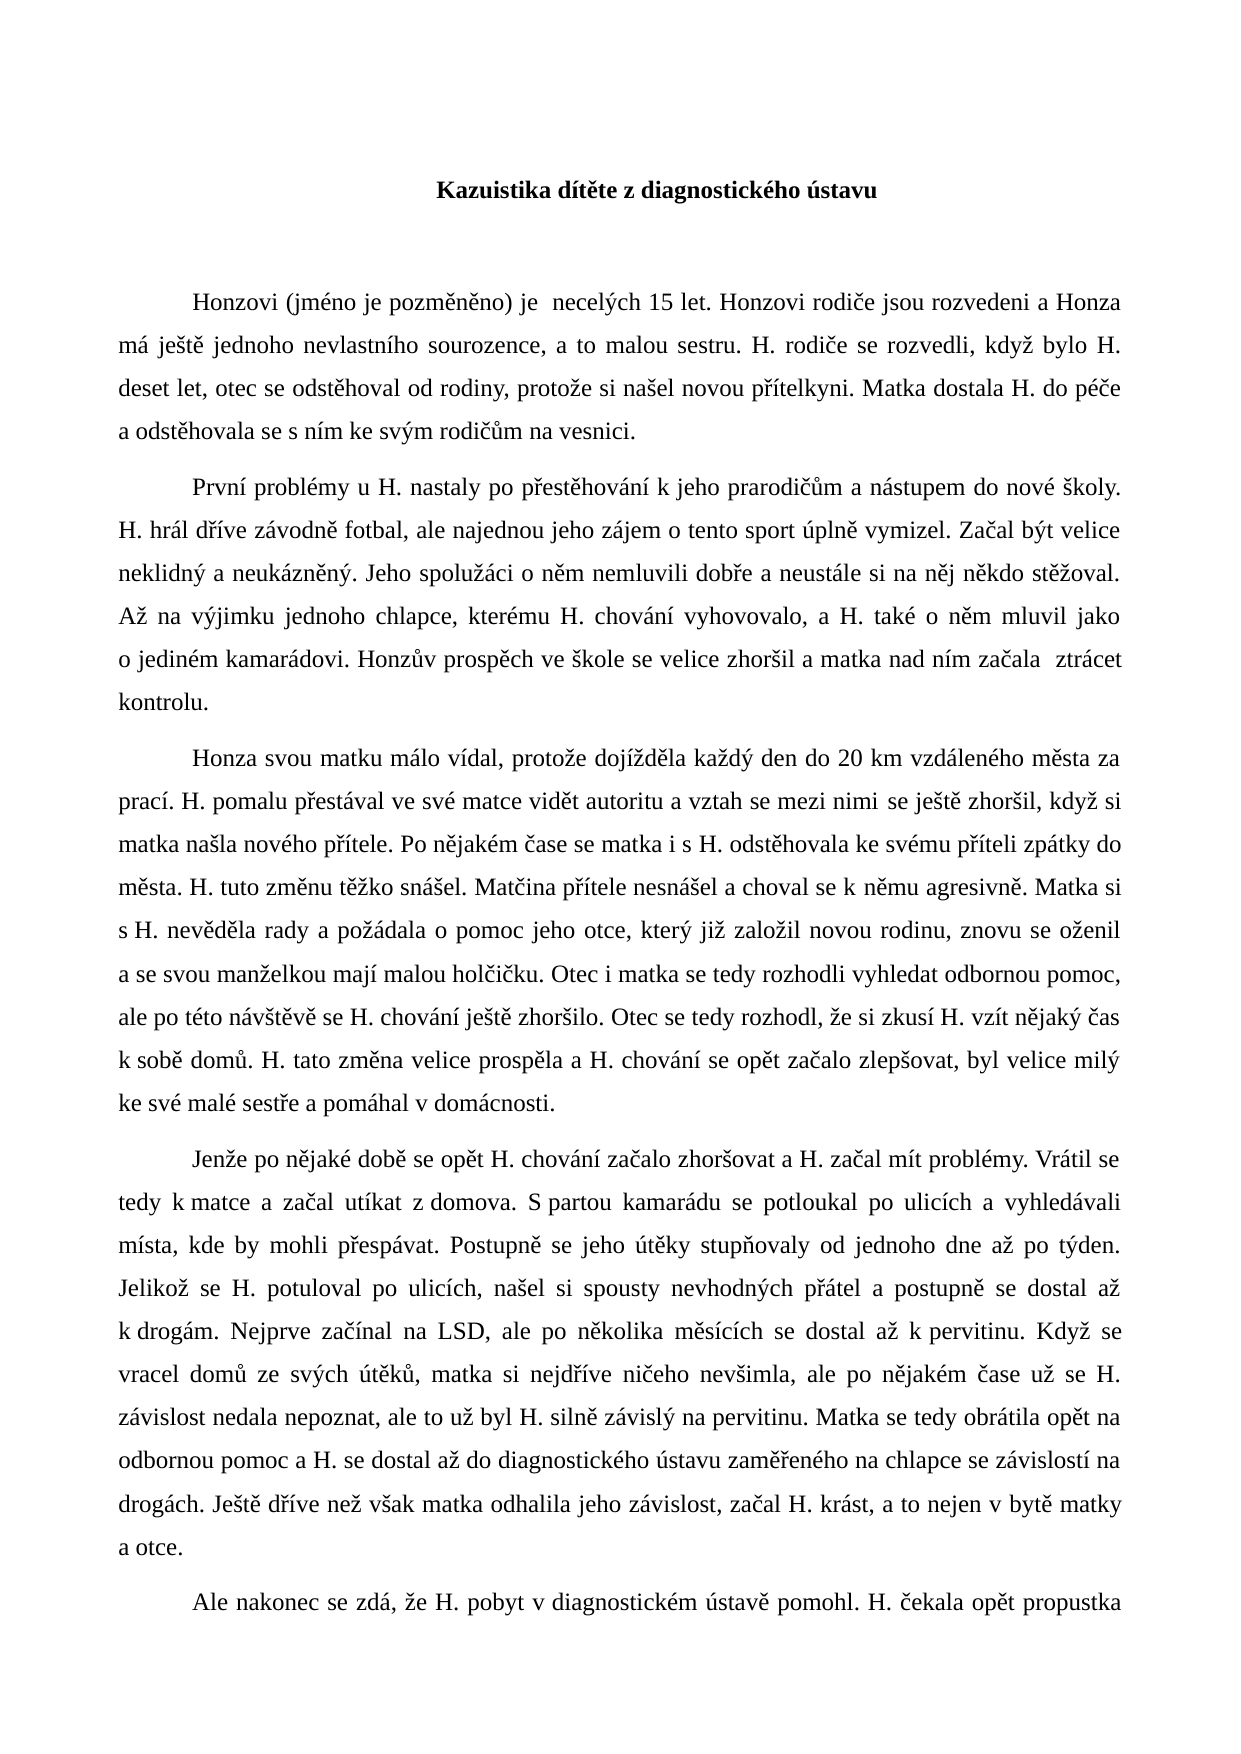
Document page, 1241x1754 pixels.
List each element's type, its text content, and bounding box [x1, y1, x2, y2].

text Ale nakonec se zdá, že H. pobyt v diagnostickém ústavě pomohl. H. čekala opět propustka [118, 1587, 1122, 1616]
text Kazuistika dítěte z diagnostického ústavu [118, 176, 1122, 204]
text Honza svou matku málo vídal, protože dojížděla každý den do 20 km vzdáleného města za prací. H. pomalu přestával ve své matce vidět autoritu a vztah se mezi nimi se ještě zhoršil, když si matka našla nového přítele. Po nějakém čase se matka i s H. odstěhovala ke svému příteli zpátky do města. H. tuto změnu těžko snášel. Matčina přítele nesnášel a choval se k němu agresivně. Matka si s H. nevěděla rady a požádala o pomoc jeho otce, který již založil novou rodinu, znovu se oženil a se svou manželkou mají malou holčičku. Otec i matka se tedy rozhodli vyhledat odbornou pomoc, ale po této návštěvě se H. chování ještě zhoršilo. Otec se tedy rozhodl, že si zkusí H. vzít nějaký čas k sobě domů. H. tato změna velice prospěla a H. chování se opět začalo zlepšovat, byl velice milý ke své malé sestře a pomáhal v domácnosti. [118, 743, 1122, 1117]
text Jenže po nějaké době se opět H. chování začalo zhoršovat a H. začal mít problémy. Vrátil se tedy k matce a začal utíkat z domova. S partou kamarádu se potloukal po ulicích a vyhledávali místa, kde by mohli přespávat. Postupně se jeho útěky stupňovaly od jednoho dne až po týden. Jelikož se H. potuloval po ulicích, našel si spousty nevhodných přátel a postupně se dostal až k drogám. Nejprve začínal na LSD, ale po několika měsících se dostal až k pervitinu. Když se vracel domů ze svých útěků, matka si nejdříve ničeho nevšimla, ale po nějakém čase už se H. závislost nedala nepoznat, ale to už byl H. silně závislý na pervitinu. Matka se tedy obrátila opět na odbornou pomoc a H. se dostal až do diagnostického ústavu zaměřeného na chlapce se závislostí na drogách. Ještě dříve než však matka odhalila jeho závislost, začal H. krást, a to nejen v bytě matky a otce. [118, 1144, 1122, 1561]
text První problémy u H. nastaly po přestěhování k jeho prarodičům a nástupem do nové školy. H. hrál dříve závodně fotbal, ale najednou jeho zájem o tento sport úplně vymizel. Začal být velice neklidný a neukázněný. Jeho spolužáci o něm nemluvili dobře a neustále si na něj někdo stěžoval. Až na výjimku jednoho chlapce, kterému H. chování vyhovovalo, a H. také o něm mluvil jako o jediném kamarádovi. Honzův prospěch ve škole se velice zhoršil a matka nad ním začala ztrácet kontrolu. [118, 472, 1122, 716]
text Honzovi (jméno je pozměněno) je necelých 15 let. Honzovi rodiče jsou rozvedeni a Honza má ještě jednoho nevlastního sourozence, a to malou sestru. H. rodiče se rozvedli, když bylo H. deset let, otec se odstěhoval od rodiny, protože si našel novou přítelkyni. Matka dostala H. do péče a odstěhovala se s ním ke svým rodičům na vesnici. [118, 287, 1122, 445]
